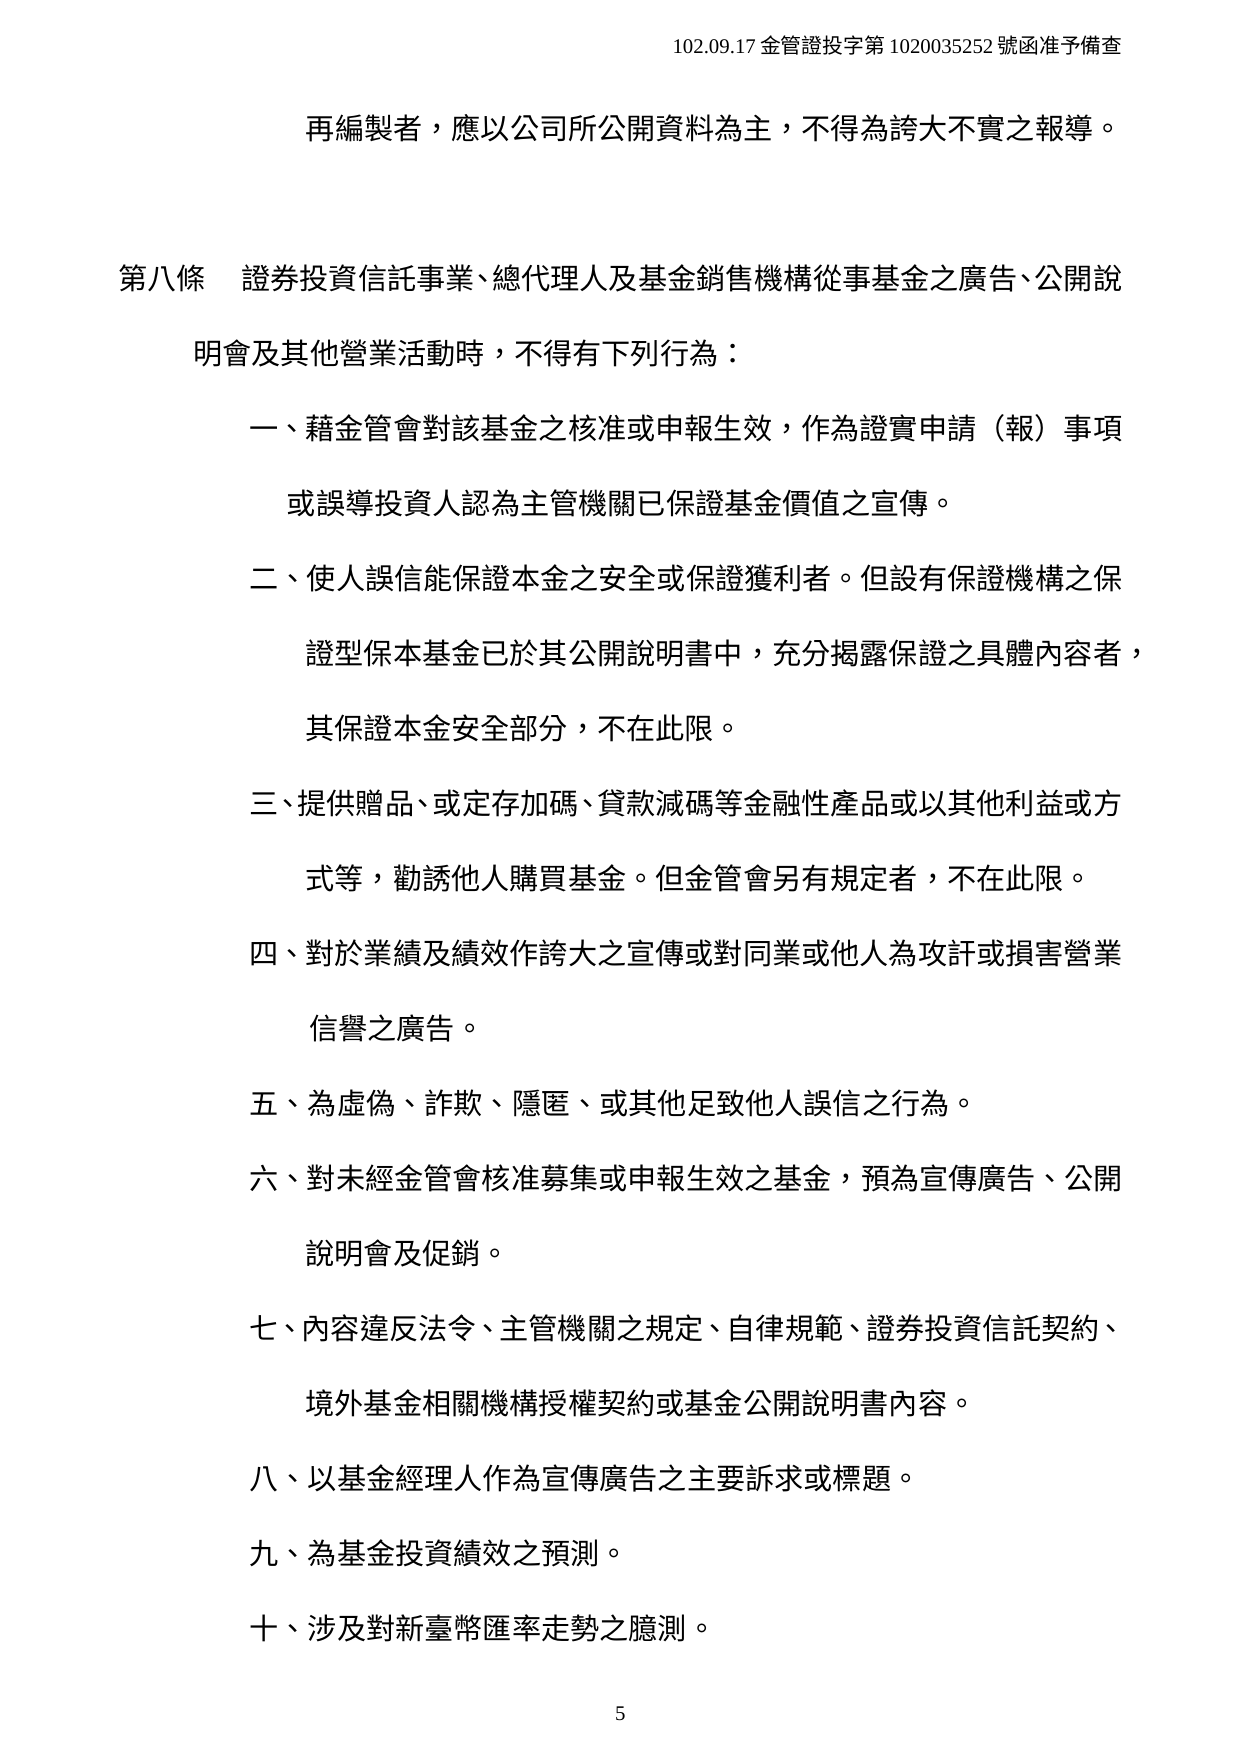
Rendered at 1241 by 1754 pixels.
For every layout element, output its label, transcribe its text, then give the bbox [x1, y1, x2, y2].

text 第八條 證券投資信託事業、總代理人及基金銷售機構從事基金之廣告、公開說明會及其他營業活動時，不得有下列行為： [118, 239, 1122, 389]
text 六、對未經金管會核准募集或申報生效之基金，預為宣傳廣告、公開說明會及促銷。 [249, 1139, 1122, 1289]
text 三、提供贈品、或定存加碼、貸款減碼等金融性產品或以其他利益或方式等，勸誘他人購買基金。但金管會另有規定者，不在此限。 [249, 764, 1122, 914]
text 八、以基金經理人作為宣傳廣告之主要訴求或標題。 [249, 1439, 1122, 1514]
text 再編製者，應以公司所公開資料為主，不得為誇大不實之報導。 [245, 89, 1122, 164]
text 二、使人誤信能保證本金之安全或保證獲利者。但設有保證機構之保證型保本基金已於其公開說明書中，充分揭露保證之具體內容者，其保證本金安全部分，不在此限。 [249, 539, 1122, 764]
text 四、對於業績及績效作誇大之宣傳或對同業或他人為攻訐或損害營業信譽之廣告。 [249, 914, 1122, 1064]
text 一、藉金管會對該基金之核准或申報生效，作為證實申請（報）事項或誤導投資人認為主管機關已保證基金價值之宣傳。 [249, 389, 1122, 539]
text 七、內容違反法令、主管機關之規定、自律規範、證券投資信託契約、境外基金相關機構授權契約或基金公開說明書內容。 [249, 1289, 1122, 1439]
text 五、為虛偽、詐欺、隱匿、或其他足致他人誤信之行為。 [249, 1064, 1122, 1139]
text 十、涉及對新臺幣匯率走勢之臆測。 [249, 1589, 1122, 1664]
text 九、為基金投資績效之預測。 [249, 1514, 1122, 1589]
